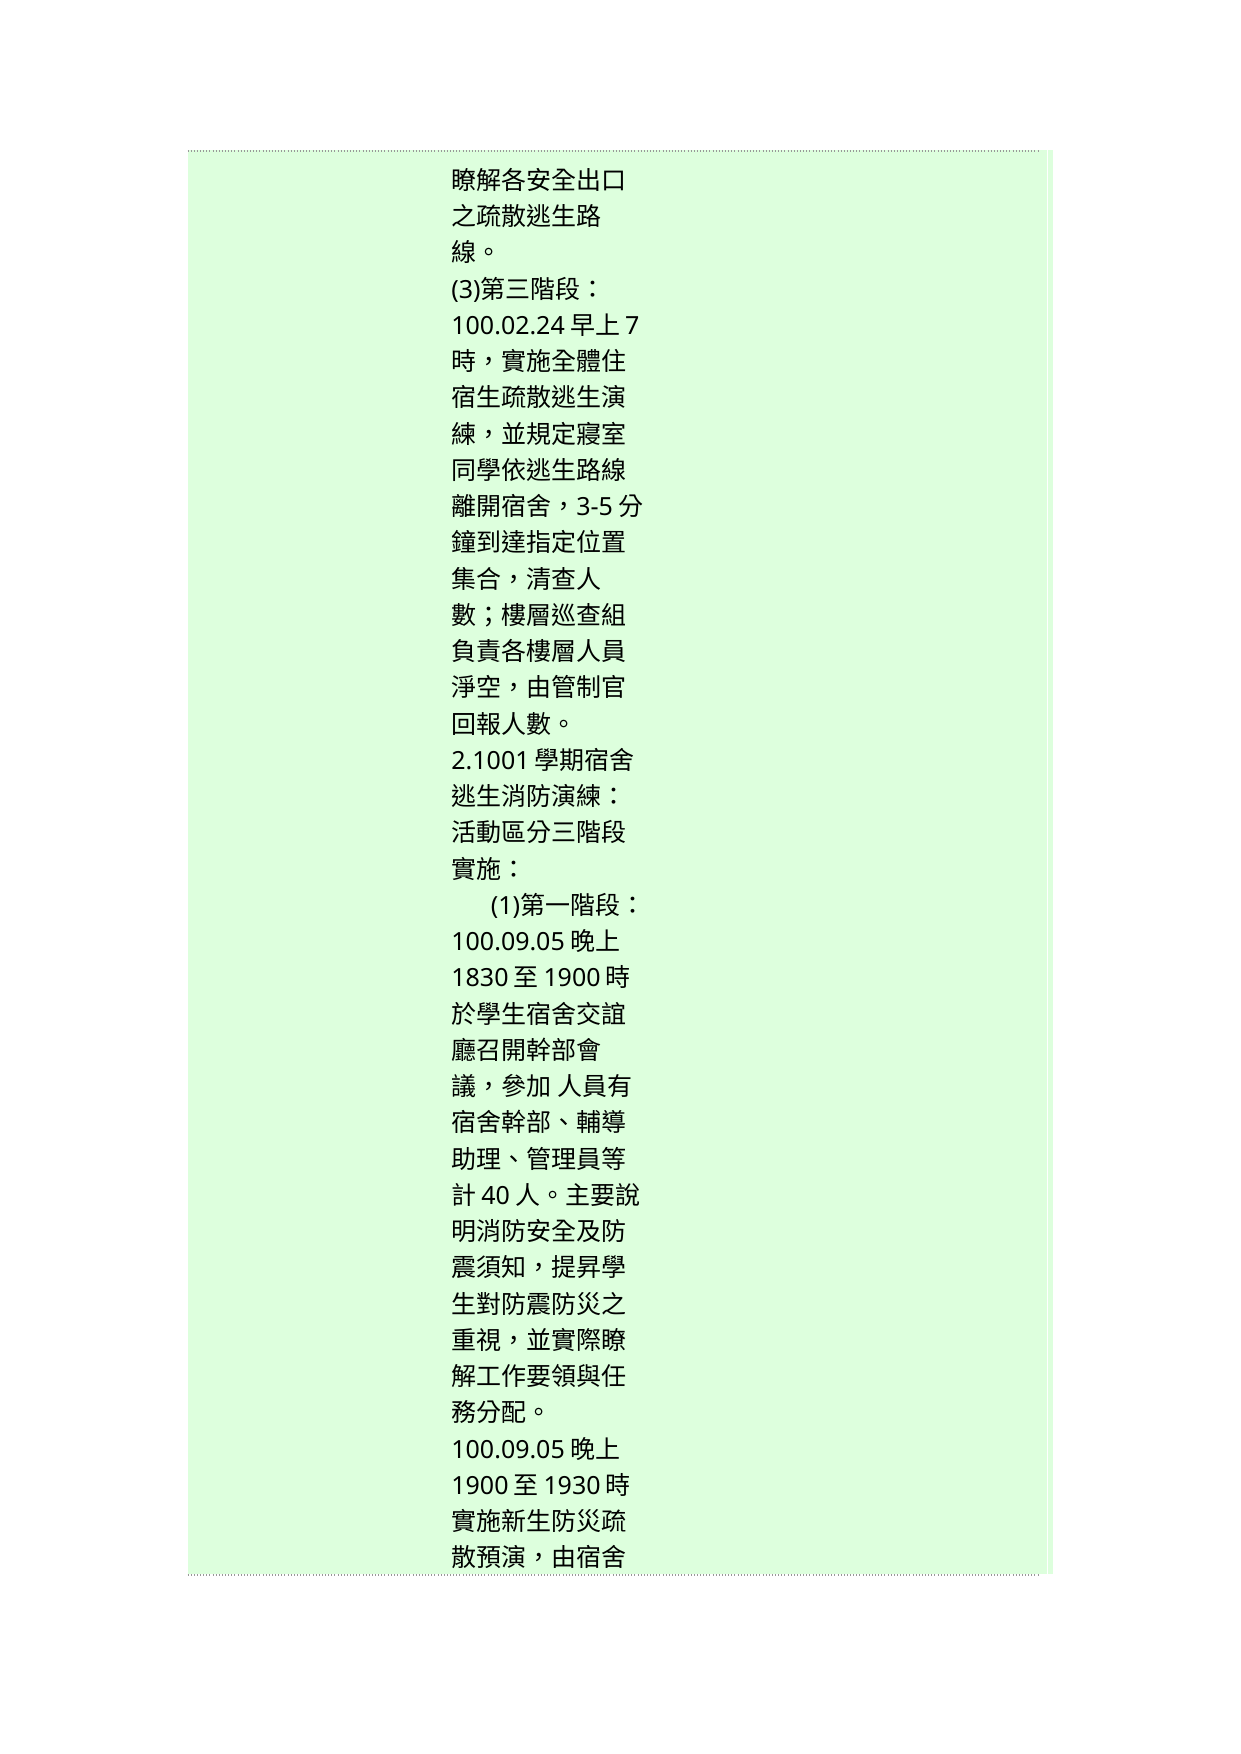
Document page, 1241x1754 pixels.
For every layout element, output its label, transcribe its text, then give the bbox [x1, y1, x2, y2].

table_cell [739, 150, 961, 1574]
table_cell [961, 150, 1040, 1574]
table_cell [1040, 150, 1044, 1574]
table_cell [188, 150, 218, 1574]
table_cell [218, 150, 275, 1574]
table_cell [383, 150, 451, 1574]
table_cell [1048, 150, 1053, 1574]
table_cell [645, 150, 739, 1574]
table_cell 瞭解各安全出口之疏散逃生路線。 (3)第三階段：100.02.24早上7時，實施全體住宿生疏散逃生演練，並規定寢室同學依逃生路線離開宿舍，3-5分鐘到達指定位置集合，清查人數；樓層巡查組負責各樓層人員淨空，由管制官回報人數。 2.1001學期宿舍逃生消防演練：活動區分三階段實施： (1)第一階段： 100.09.05晚上1830至1900時於學生宿舍交誼廳召開幹部會議，參加 人員有宿舍幹部、輔導助理、管理員等計40人。主要說明消防安全及防震須知，提昇學生對防震防災之重視，並實際瞭解工作要領與任務分配。 100.09.05晚上1900至1930時實施新生防災疏散預演，由宿舍 [451, 150, 645, 1574]
table_cell [275, 150, 383, 1574]
